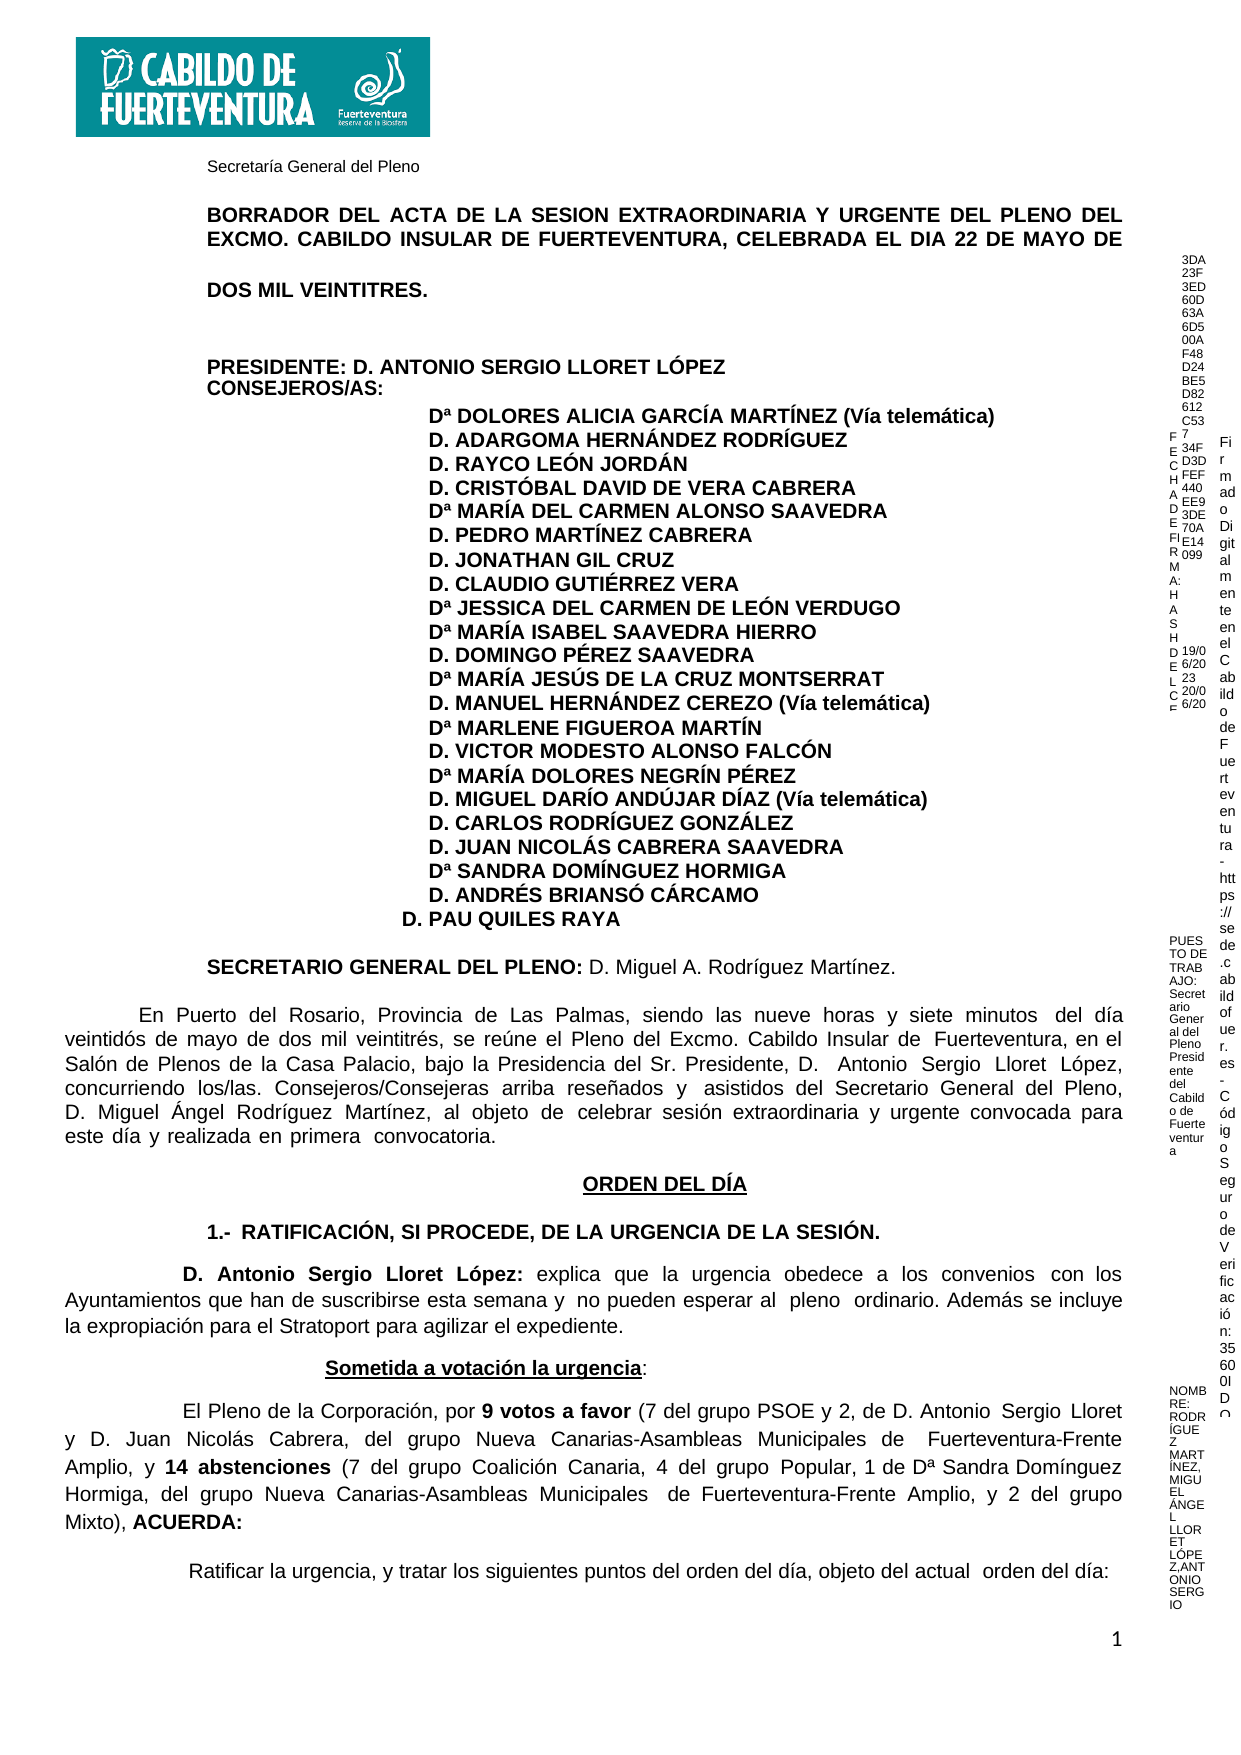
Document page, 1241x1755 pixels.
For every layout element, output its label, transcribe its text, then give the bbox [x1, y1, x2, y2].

text RODRÍGUEZ MARTÍNEZ,MIGUEL ÁNGEL LLORET LÓPEZ,ANTONIO SERGIO [1169, 1412, 1207, 1612]
text D. CARLOS RODRÍGUEZ GONZÁLEZ [428, 811, 1217, 835]
text Dª DOLORES ALICIA GARCÍA MARTÍNEZ (Vía telemática) [428, 404, 1179, 428]
text 20/06/2023 [1182, 685, 1209, 711]
text D. VICTOR MODESTO ALONSO FALCÓN Dª MARÍA DOLORES NEGRÍN PÉREZ [428, 739, 849, 787]
text Dª MARÍA DEL CARMEN ALONSO SAAVEDRA [428, 500, 1167, 523]
list PAU QUILES RAYA [402, 907, 1217, 931]
text Dª JESSICA DEL CARMEN DE LEÓN VERDUGO Dª MARÍA ISABEL SAAVEDRA HIERRO [428, 595, 916, 643]
text Firmado Digitalmente en el Cabildo de Fuerteventura - https://sede.cabildofuer.es - Código Seguro de Verificación: 35600IDOC214066C76E697814083 [1219, 434, 1236, 1417]
subtitle D. DOMINGO PÉREZ SAAVEDRA [1184, 643, 1217, 667]
text 1.- RATIFICACIÓN, SI PROCEDE, DE LA URGENCIA DE LA SESIÓN. [207, 1219, 1217, 1243]
text D. CRISTÓBAL DAVID DE VERA CABRERA [428, 476, 1167, 500]
text Ratificar la urgencia, y tratar los siguientes puntos del orden del día, objeto del actual orden del día: [64, 1559, 1123, 1583]
text D. RAYCO LEÓN JORDÁN [428, 452, 1167, 476]
text D. PEDRO MARTÍNEZ CABRERA [428, 523, 1167, 547]
text El Pleno de la Corporación, por 9 votos a favor (7 del grupo PSOE y 2, de D. Antonio Sergio Lloret y D. Juan Nicolás Cabrera, del grupo Nueva Canarias-Asambleas Municipales de Fuerteventura-Frente Amplio, y 14 abstenciones (7 del grupo Coalición Canaria, 4 del grupo Popular, 1 de Dª Sandra Domínguez Hormiga, del grupo Nueva Canarias-Asambleas Municipales de Fuerteventura-Frente Amplio, y 2 del grupo Mixto), ACUERDA: [64, 1399, 1123, 1534]
text D. CLAUDIO GUTIÉRREZ VERA [428, 571, 1167, 595]
subtitle D. ADARGOMA HERNÁNDEZ RODRÍGUEZ [428, 428, 1179, 711]
text D. ANDRÉS BRIANSÓ CÁRCAMO [428, 883, 1217, 907]
text 19/06/2023 [1182, 644, 1209, 685]
text Dª MARÍA JESÚS DE LA CRUZ MONTSERRAT [428, 667, 1167, 691]
text [1167, 1384, 1209, 1628]
text D. JONATHAN GIL CRUZ [1184, 547, 1217, 571]
text CONSEJEROS/AS: [207, 375, 393, 399]
text [1184, 571, 1217, 595]
text NOMBRE: [1169, 1384, 1209, 1411]
text 34FD3DFEF440EE93DE70AE140996B1C6668F08F5 [1182, 441, 1209, 559]
text PRESIDENTE: D. ANTONIO SERGIO LLORET LÓPEZ [207, 328, 1179, 352]
text D. JUAN NICOLÁS CABRERA SAAVEDRA Dª SANDRA DOMÍNGUEZ HORMIGA [428, 835, 849, 883]
text FECHA DE FIRMA: HASH DEL CERTIFICADO: [1169, 430, 1184, 711]
subtitle BORRADOR DEL ACTA DE LA SESION EXTRAORDINARIA Y URGENTE DEL PLENO DEL EXCMO. CABILDO INSULAR DE FUERTEVENTURA, CELEBRADA EL DIA 22 DE MAYO DE DOS MIL VEINTITRES. [207, 202, 1123, 302]
text Presidente del Cabildo de Fuerteventura [1169, 1051, 1209, 1158]
subtitle ORDEN DEL DÍA [89, 1172, 1217, 1196]
text D. Antonio Sergio Lloret López: explica que la urgencia obedece a los convenios con los Ayuntamientos que han de suscribirse esta semana y no pueden esperar al pleno ordinario. Además se incluye la expropiación para el Stratoport para agilizar el expediente. [64, 1262, 1123, 1338]
subtitle [1209, 428, 1241, 1417]
text 3DA23F3ED60D63A6D500AF48D24BE5D82612C537 [1182, 253, 1209, 441]
text D. MIGUEL DARÍO ANDÚJAR DÍAZ (Vía telemática) [428, 787, 1217, 811]
text D. MANUEL HERNÁNDEZ CEREZO (Vía telemática) Dª MARLENE FIGUEROA MARTÍN [428, 691, 947, 739]
text PUESTO DE TRABAJO: [1169, 935, 1209, 988]
text SECRETARIO GENERAL DEL PLENO: D. Miguel A. Rodríguez Martínez. [207, 934, 1209, 1163]
text D. JONATHAN GIL CRUZ [428, 547, 1167, 571]
text En Puerto del Rosario, Provincia de Las Palmas, siendo las nueve horas y siete minutos del día veintidós de mayo de dos mil veintitrés, se reúne el Pleno del Excmo. Cabildo Insular de Fuerteventura, en el Salón de Plenos de la Casa Palacio, bajo la Presidencia del Sr. Presidente, D. Antonio Sergio Lloret López, concurriendo los/las. Consejeros/Consejeras arriba reseñados y asistidos del Secretario General del Pleno, D. Miguel Ángel Rodríguez Martínez, al objeto de celebrar sesión extraordinaria y urgente convocada para este día y realizada en primera convocatoria. [64, 1003, 1123, 1148]
text Secretario General del Pleno [1169, 988, 1209, 1051]
subtitle D. DOMINGO PÉREZ SAAVEDRA [428, 643, 1167, 667]
subtitle Sometida a votación la urgencia: [325, 1356, 1217, 1380]
